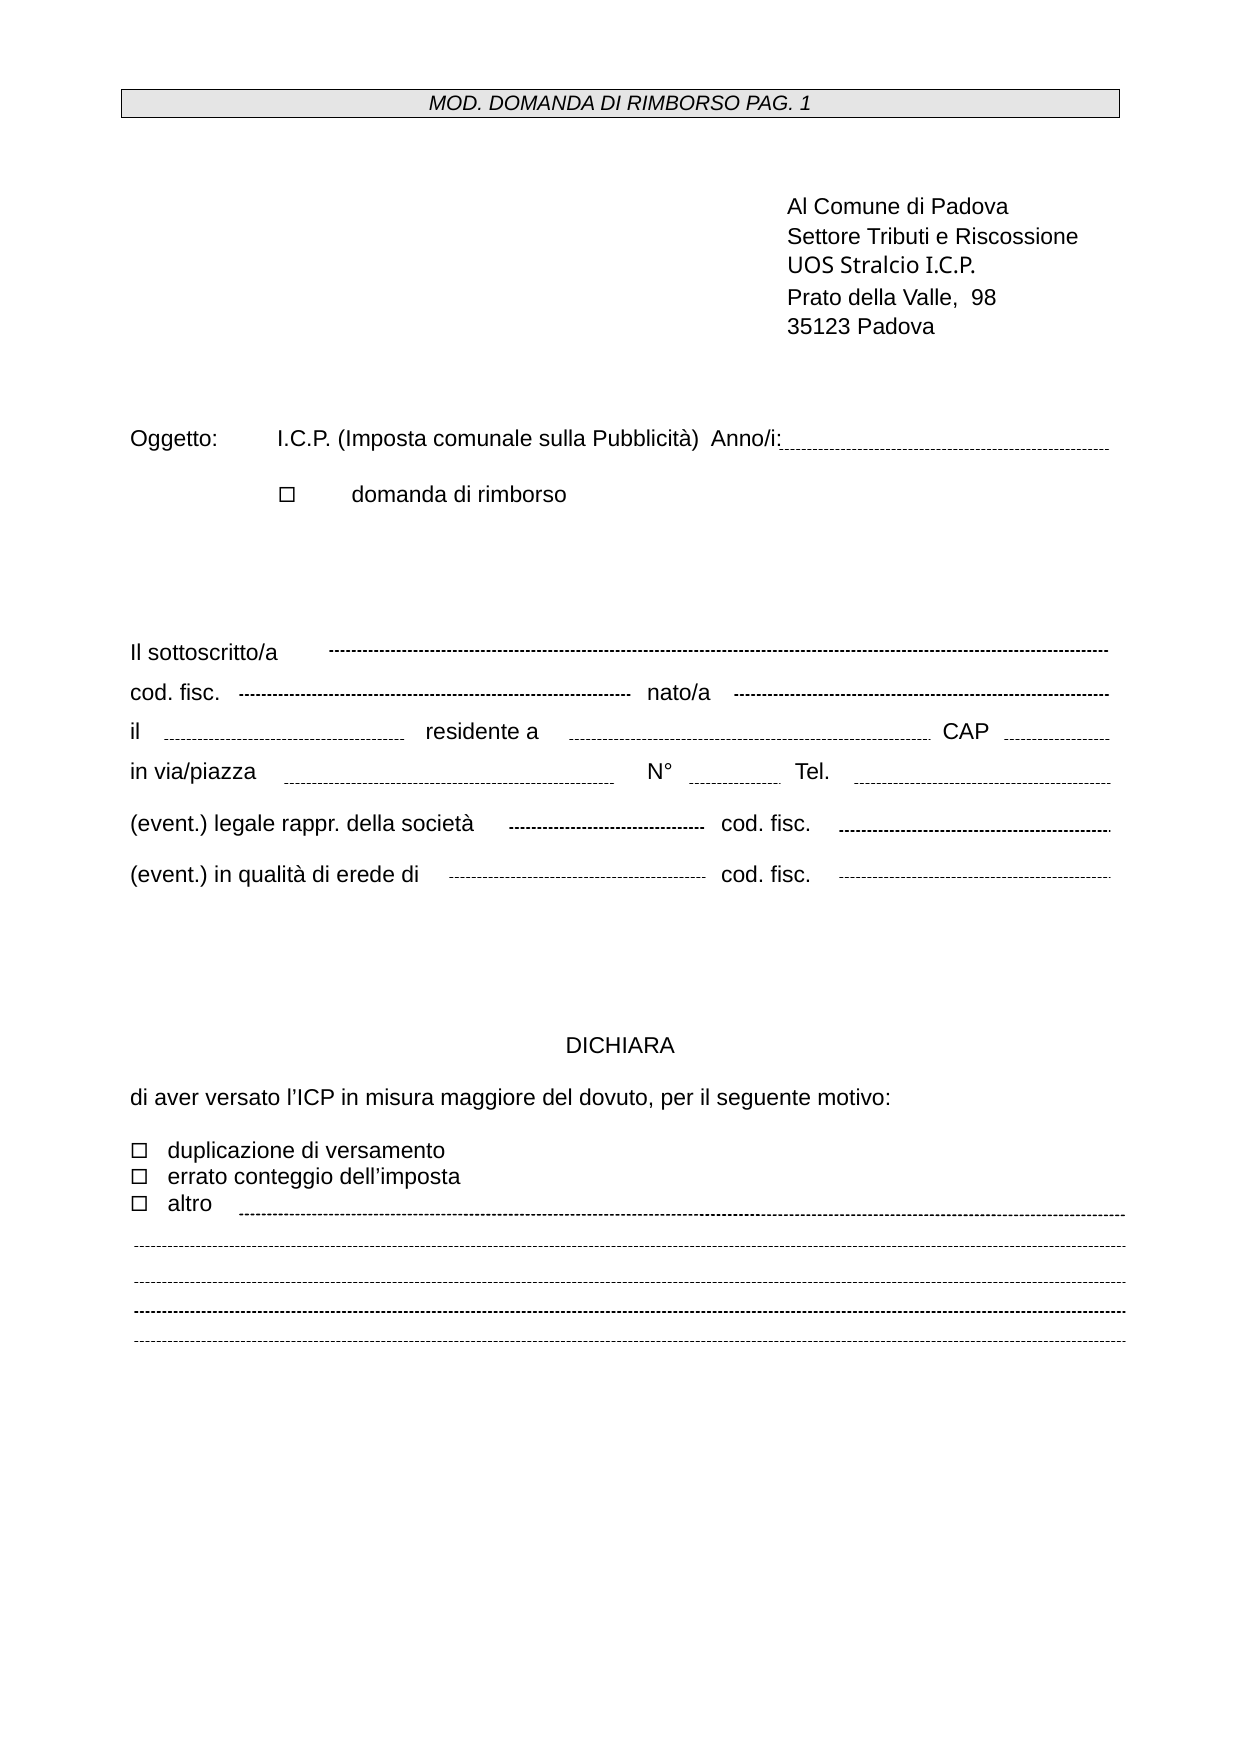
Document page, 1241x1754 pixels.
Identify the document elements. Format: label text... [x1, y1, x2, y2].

subtitle (event.) legale rappr. della società cod. fisc. [130, 809, 1110, 836]
list errato conteggio dell’imposta [130, 1163, 1110, 1190]
table_cell Prato della Valle, 98 [780, 280, 1134, 310]
text MOD. DOMANDA DI RIMBORSO PAG. 1 [122, 90, 1119, 117]
text Il sottoscritto/a [130, 639, 1110, 666]
table_header Al Comune di Padova Settore Tributi e Riscossione UOS Stralcio I.C.P. [780, 190, 1134, 280]
text il residente a CAP [130, 718, 1110, 744]
list domanda di rimborso [167, 481, 1110, 507]
text DICHIARA [130, 1032, 1110, 1058]
text di aver versato l’ICP in misura maggiore del dovuto, per il seguente motivo: [130, 1084, 1110, 1111]
list duplicazione di versamento [130, 1137, 1110, 1163]
list altro [130, 1190, 1110, 1216]
text Oggetto: I.C.P. (Imposta comunale sulla Pubblicità) Anno/i: [130, 422, 1110, 451]
subtitle (event.) in qualità di erede di cod. fisc. [130, 861, 1110, 887]
text cod. fisc. nato/a [130, 679, 1110, 705]
table_cell 35123 Padova [780, 310, 1134, 339]
text in via/piazza N° Tel. [130, 758, 1110, 784]
